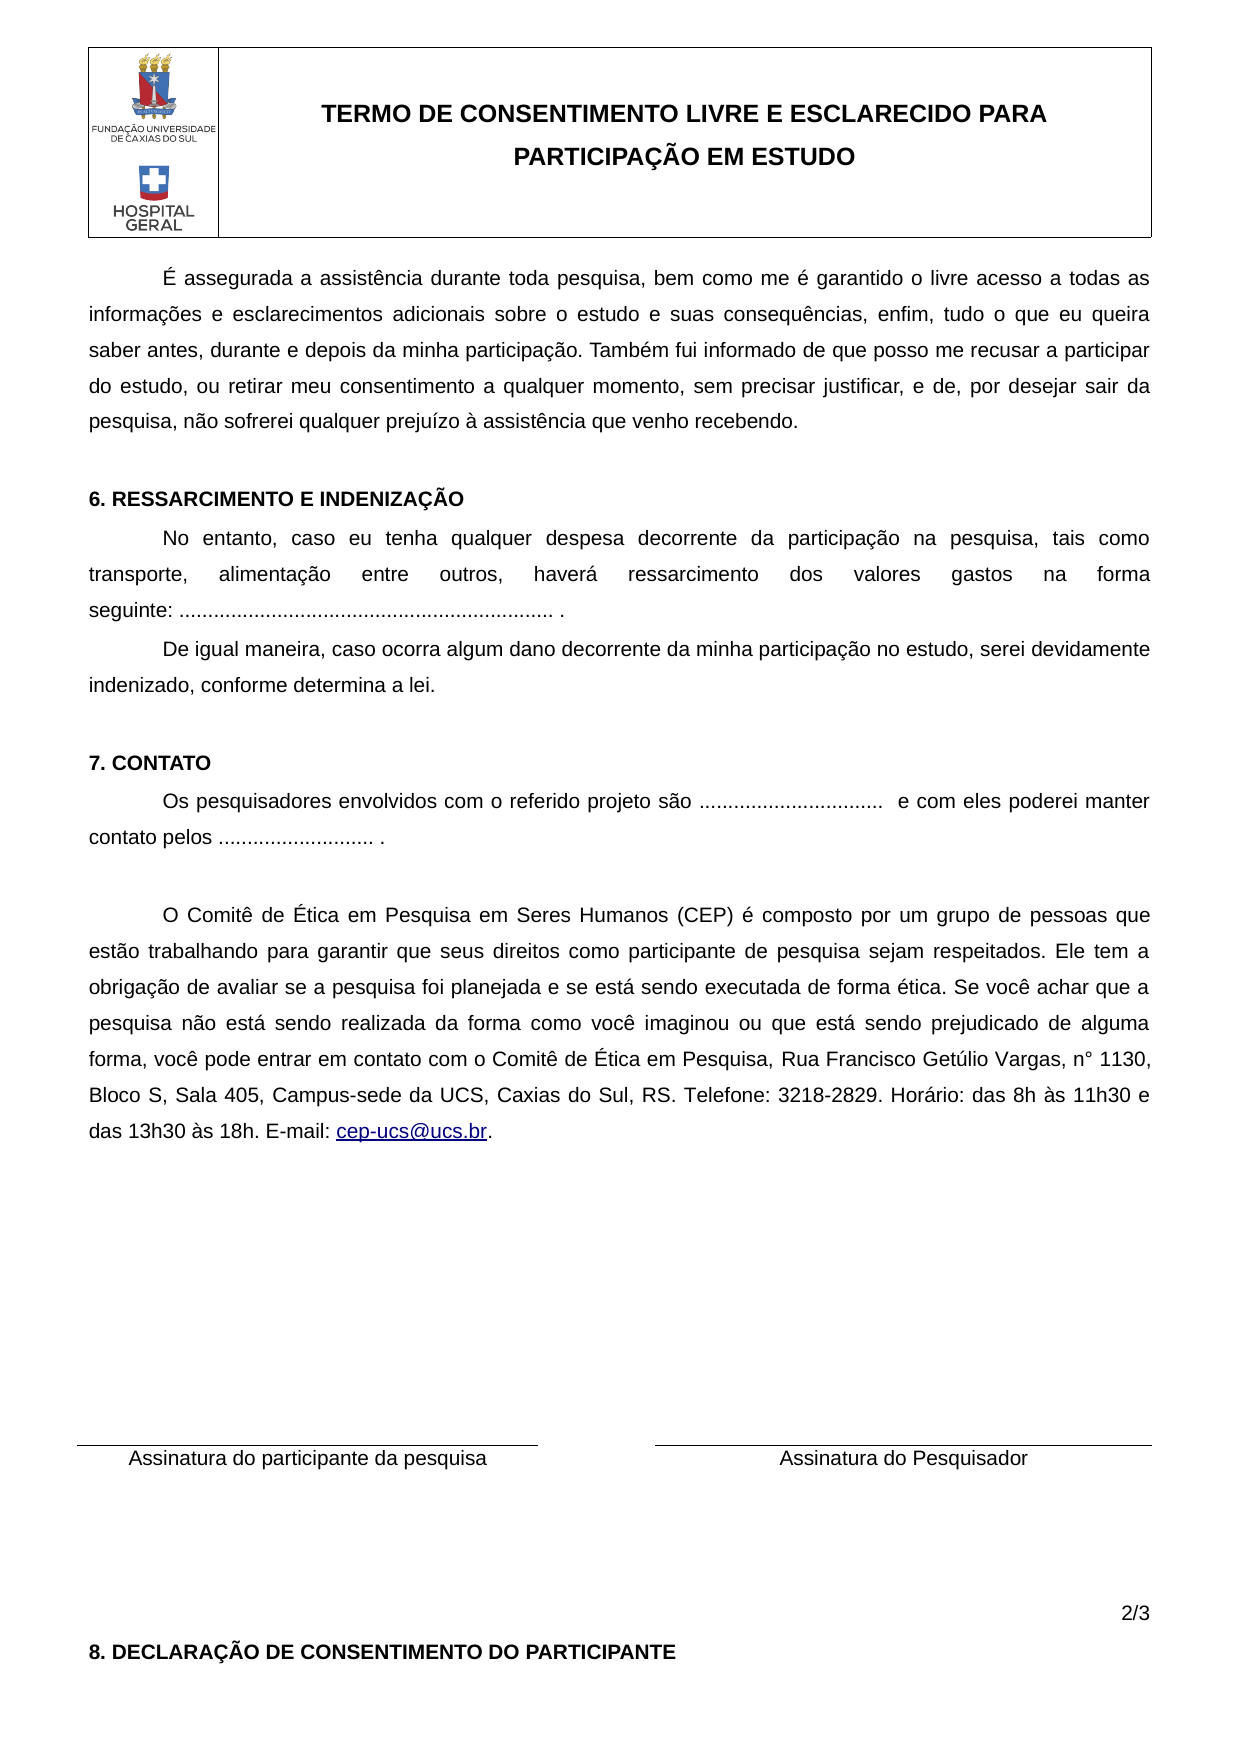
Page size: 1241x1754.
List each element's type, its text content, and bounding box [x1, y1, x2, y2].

text Os pesquisadores envolvidos com o referido projeto são ................................ e com eles poderei manter contato pelos ........................... . [88, 789, 1152, 849]
text O Comitê de Ética em Pesquisa em Seres Humanos (CEP) é composto por um grupo de pessoas que estão trabalhando para garantir que seus direitos como participante de pesquisa sejam respeitados. Ele tem a obrigação de avaliar se a pesquisa foi planejada e se está sendo executada de forma ética. Se você achar que a pesquisa não está sendo realizada da forma como você imaginou ou que está sendo prejudicado de alguma forma, você pode entrar em contato com o Comitê de Ética em Pesquisa, Rua Francisco Getúlio Vargas, n° 1130, Bloco S, Sala 405, Campus-sede da UCS, Caxias do Sul, RS. Telefone: 3218-2829. Horário: das 8h às 11h30 e das 13h30 às 18h. E-mail: cep-ucs@ucs.br. [88, 903, 1152, 1142]
table_cell Assinatura do Pesquisador [655, 1446, 1152, 1485]
table_cell Assinatura do participante da pesquisa [77, 1446, 538, 1485]
text De igual maneira, caso ocorra algum dano decorrente da minha participação no estudo, serei devidamente indenizado, conforme determina a lei. [88, 637, 1152, 697]
table_header [655, 1406, 1152, 1445]
text No entanto, caso eu tenha qualquer despesa decorrente da participação na pesquisa, tais como transporte, alimentação entre outros, haverá ressarcimento dos valores gastos na forma seguinte: ................................................................. . [88, 526, 1152, 622]
text 6. RESSARCIMENTO E INDENIZAÇÃO [88, 487, 1152, 511]
table_cell [538, 1445, 655, 1485]
table_header [77, 1406, 538, 1445]
text 2/3 [88, 1601, 1152, 1625]
text É assegurada a assistência durante toda pesquisa, bem como me é garantido o livre acesso a todas as informações e esclarecimentos adicionais sobre o estudo e suas consequências, enfim, tudo o que eu queira saber antes, durante e depois da minha participação. Também fui informado de que posso me recusar a participar do estudo, ou retirar meu consentimento a qualquer momento, sem precisar justificar, e de, por desejar sair da pesquisa, não sofrerei qualquer prejuízo à assistência que venho recebendo. [88, 266, 1152, 433]
text 8. DECLARAÇÃO DE CONSENTIMENTO DO PARTICIPANTE [88, 1640, 1152, 1664]
table_header [538, 1406, 655, 1445]
text 7. CONTATO [88, 750, 1152, 774]
